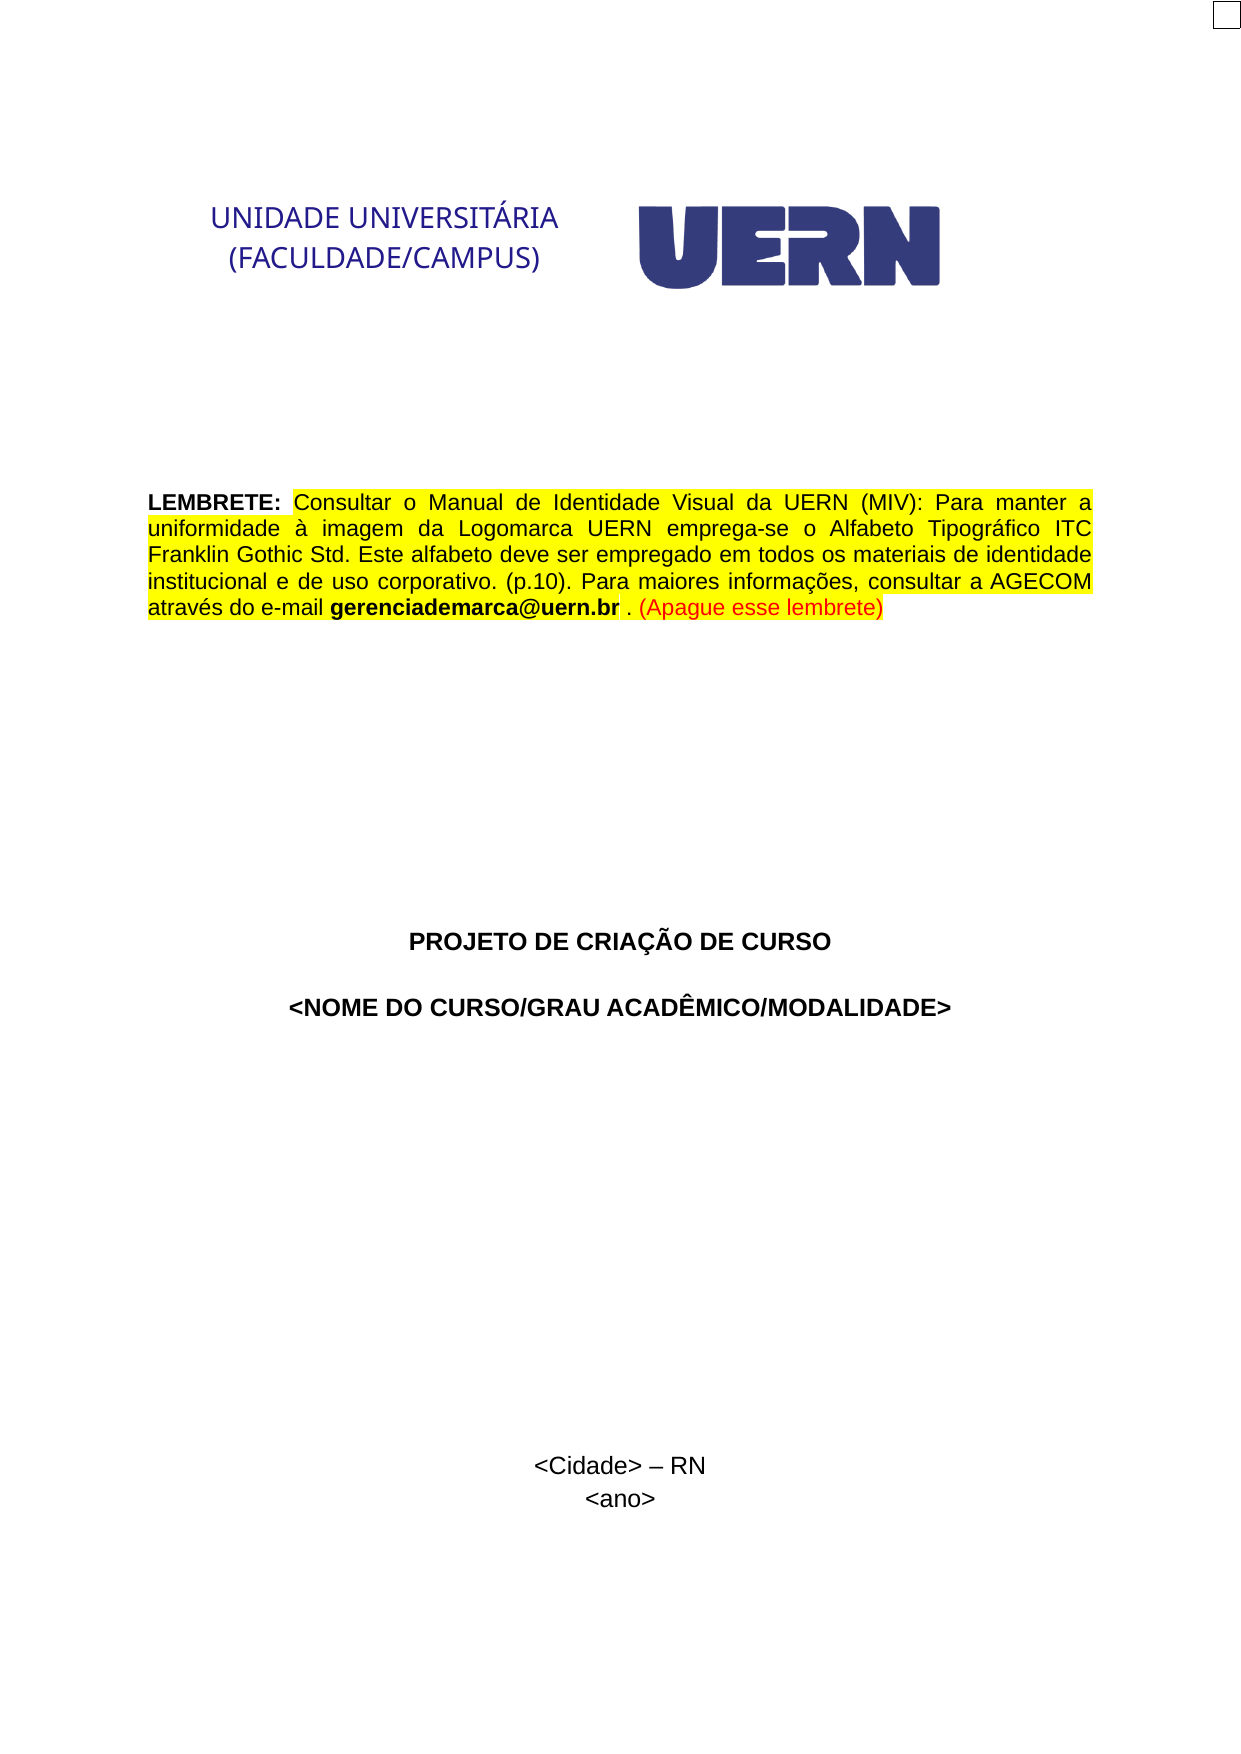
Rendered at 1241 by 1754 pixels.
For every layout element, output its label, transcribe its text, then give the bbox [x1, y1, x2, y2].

text LEMBRETE: Consultar o Manual de Identidade Visual da UERN (MIV): Para manter a uniformidade à imagem da Logomarca UERN emprega-se o Alfabeto Tipográfico ITC Franklin Gothic Std. Este alfabeto deve ser empregado em todos os materiais de identidade institucional e de uso corporativo. (p.10). Para maiores informações, consultar a AGECOM através do e-mail gerenciademarca@uern.br . (Apague esse lembrete) [148, 489, 1093, 620]
table_header UNIDADE UNIVERSITÁRIA (FACULDADE/CAMPUS) [148, 177, 620, 297]
text <ano> [148, 1484, 1093, 1513]
text <NOME DO CURSO/GRAU ACADÊMICO/MODALIDADE> [148, 993, 1093, 1021]
table_header [136, 351, 507, 406]
text PROJETO DE CRIAÇÃO DE CURSO [148, 927, 1093, 955]
text <Cidade> – RN [148, 1451, 1093, 1480]
table_header [507, 351, 1077, 406]
table_header [620, 177, 1092, 298]
picture [630, 195, 946, 297]
